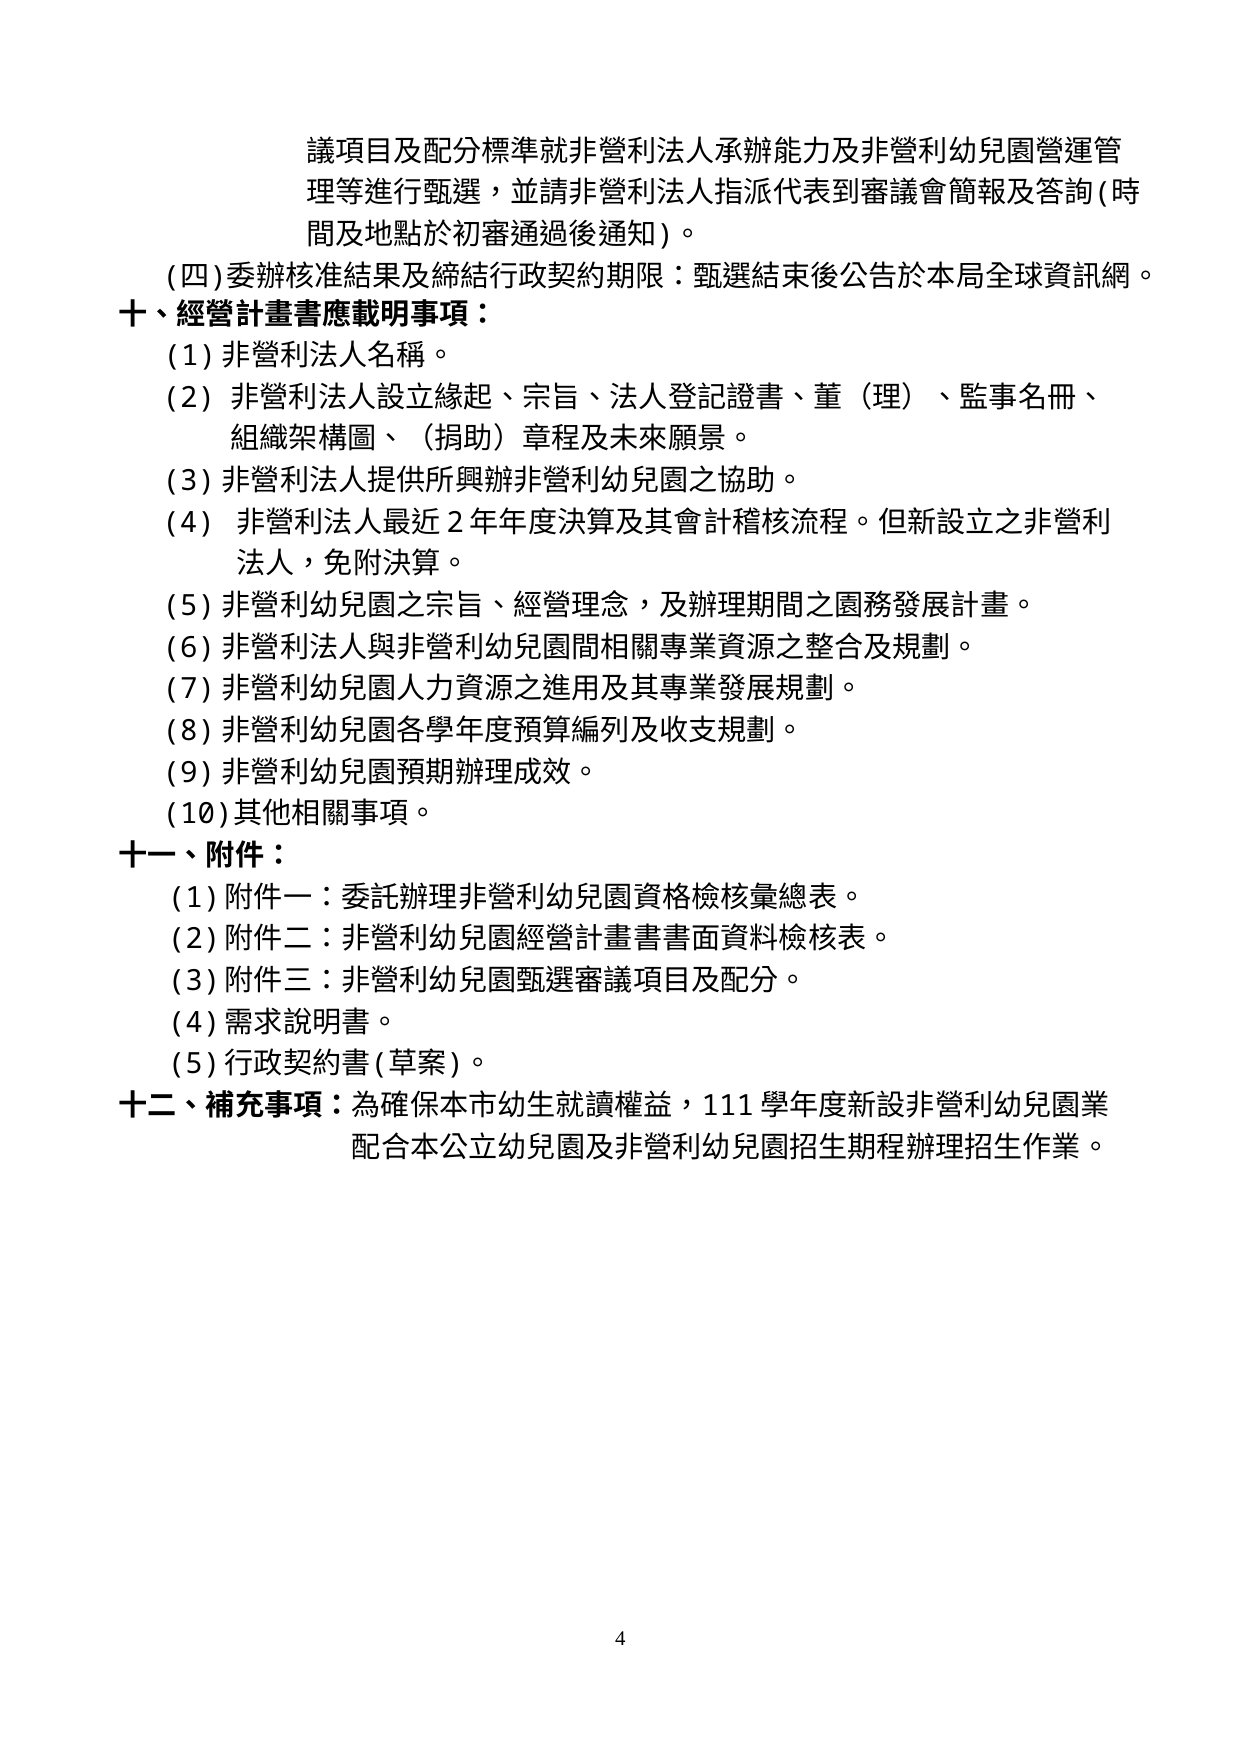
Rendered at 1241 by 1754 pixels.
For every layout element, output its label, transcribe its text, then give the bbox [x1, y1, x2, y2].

text (四)委辦核准結果及締結行政契約期限：甄選結束後公告於本局全球資訊網。 [162, 253, 1143, 294]
text 議項目及配分標準就非營利法人承辦能力及非營利幼兒園營運管理等進行甄選，並請非營利法人指派代表到審議會簡報及答詢(時間及地點於初審通過後通知)。 [162, 128, 1143, 253]
list 行政契約書(草案)。 [168, 1040, 1122, 1082]
list 需求說明書。 [168, 999, 1122, 1040]
list 非營利幼兒園之宗旨、經營理念，及辦理期間之園務發展計畫。 [162, 582, 1122, 624]
list 附件二：非營利幼兒園經營計畫書書面資料檢核表。 [168, 915, 1122, 957]
list 非營利幼兒園人力資源之進用及其專業發展規劃。 [162, 665, 1122, 707]
list 附件一：委託辦理非營利幼兒園資格檢核彙總表。 [168, 874, 1122, 915]
text 十一、附件： [118, 832, 1122, 874]
list 附件三：非營利幼兒園甄選審議項目及配分。 [168, 957, 1122, 999]
list 非營利法人設立緣起、宗旨、法人登記證書、董（理）、監事名冊、組織架構圖、（捐助）章程及未來願景。 [162, 374, 1122, 457]
list 其他相關事項。 [162, 790, 1122, 832]
list 非營利法人名稱。 [163, 332, 1122, 374]
list 非營利法人最近2年年度決算及其會計稽核流程。但新設立之非營利法人，免附決算。 [162, 499, 1122, 582]
list 非營利法人與非營利幼兒園間相關專業資源之整合及規劃。 [162, 624, 1122, 665]
list 非營利幼兒園預期辦理成效。 [162, 749, 1122, 790]
text 十、經營計畫書應載明事項： [118, 294, 1122, 332]
list 非營利幼兒園各學年度預算編列及收支規劃。 [162, 707, 1122, 749]
text 十二、補充事項：為確保本市幼生就讀權益，111學年度新設非營利幼兒園業配合本公立幼兒園及非營利幼兒園招生期程辦理招生作業。 [118, 1082, 1122, 1165]
list 非營利法人提供所興辦非營利幼兒園之協助。 [162, 457, 1122, 499]
